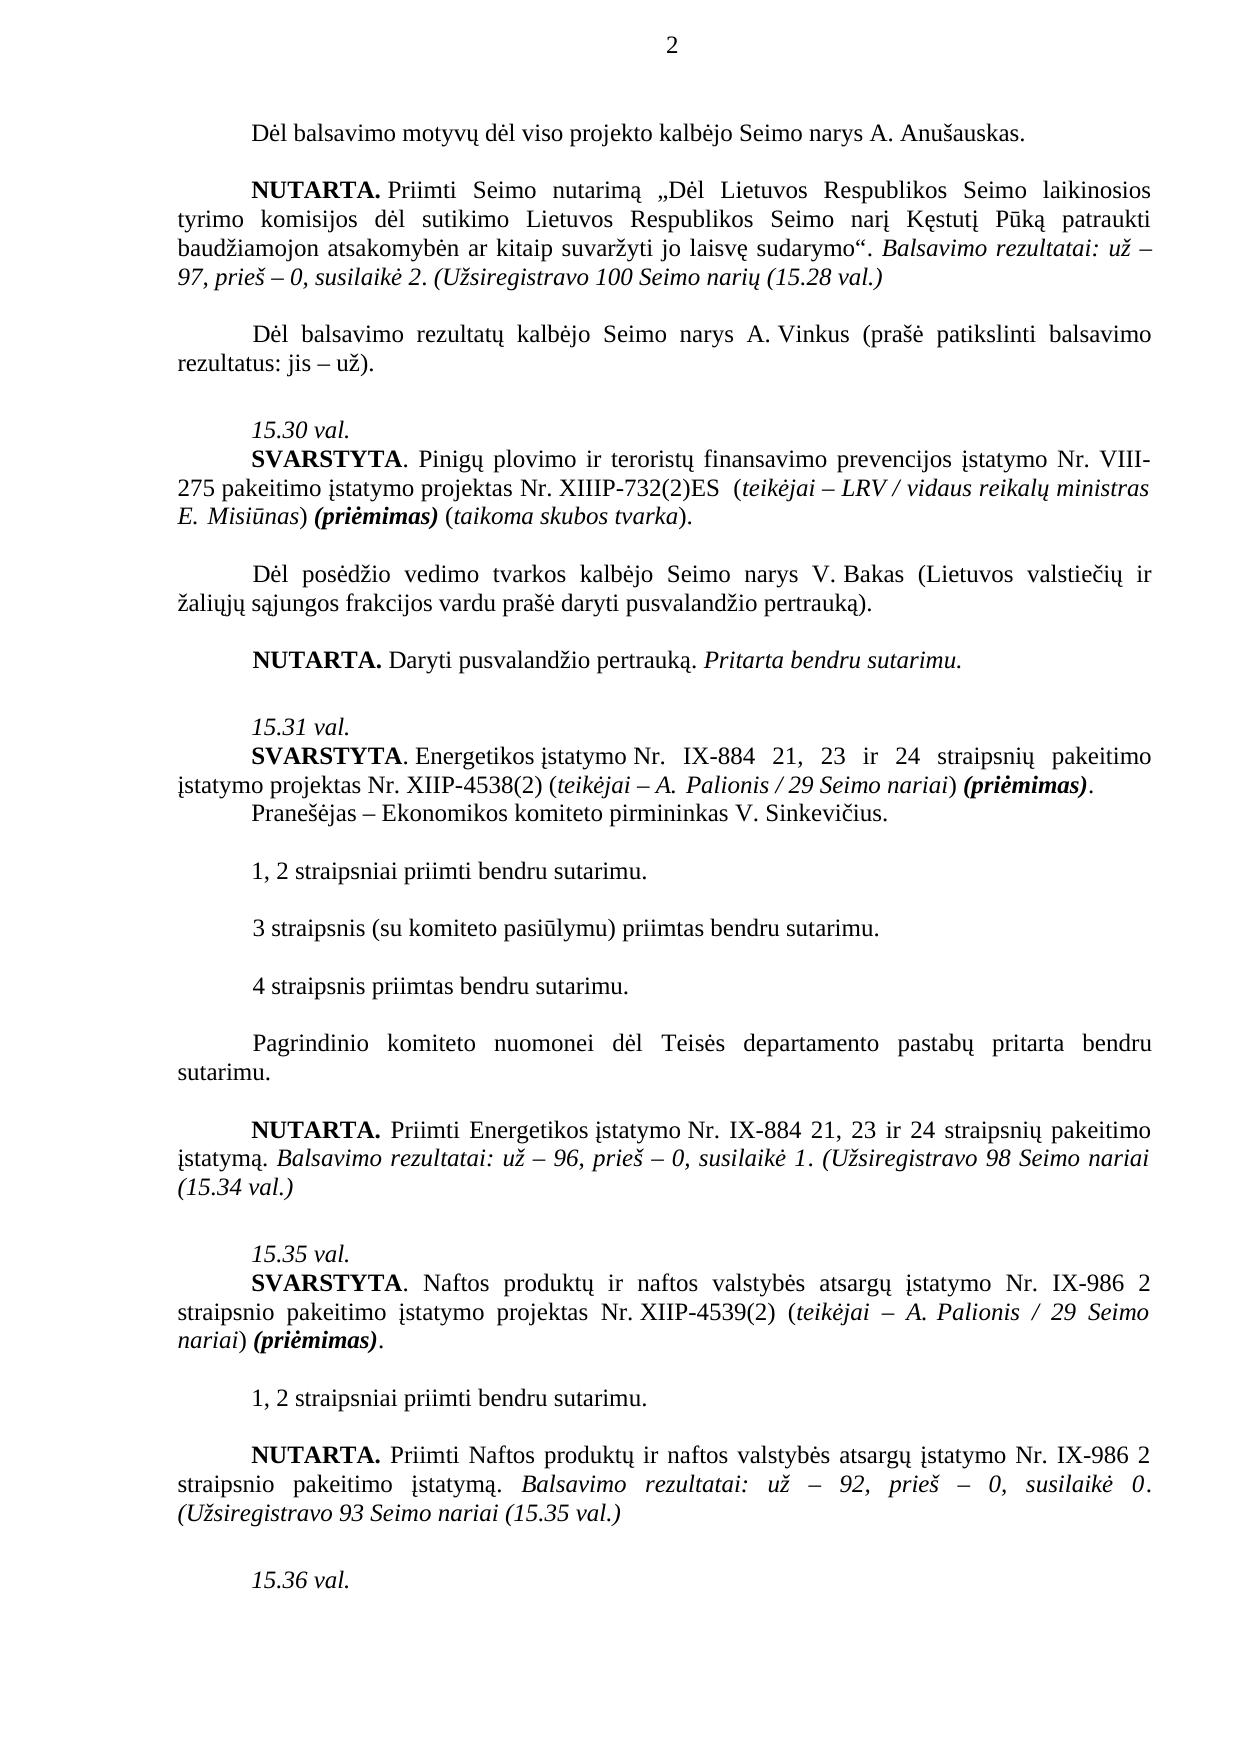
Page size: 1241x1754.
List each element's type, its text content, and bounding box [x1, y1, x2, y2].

text SVARSTYTA. Naftos produktų ir naftos valstybės atsargų įstatymo Nr. IX-986 2 straipsnio pakeitimo įstatymo projektas Nr. XIIP-4539(2) (teikėjai – A. Palionis / 29 Seimo nariai) (priėmimas). [177, 1268, 1152, 1354]
text 15.31 val. [177, 712, 1152, 741]
text Pagrindinio komiteto nuomonei dėl Teisės departamento pastabų pritarta bendru sutarimu. [177, 1028, 1152, 1086]
text Dėl posėdžio vedimo tvarkos kalbėjo Seimo narys V. Bakas (Lietuvos valstiečių ir žaliųjų sąjungos frakcijos vardu prašė daryti pusvalandžio pertrauką). [177, 559, 1152, 616]
text 3 straipsnis (su komiteto pasiūlymu) priimtas bendru sutarimu. [177, 913, 1152, 942]
text 15.35 val. [177, 1239, 1152, 1268]
text SVARSTYTA. Pinigų plovimo ir teroristų finansavimo prevencijos įstatymo Nr. VIII-275 pakeitimo įstatymo projektas Nr. XIIIP-732(2)ES (teikėjai – LRV / vidaus reikalų ministras E. Misiūnas) (priėmimas) (taikoma skubos tvarka). [177, 444, 1152, 530]
text NUTARTA. Priimti Naftos produktų ir naftos valstybės atsargų įstatymo Nr. IX-986 2 straipsnio pakeitimo įstatymą. Balsavimo rezultatai: už – 92, prieš – 0, susilaikė 0. (Užsiregistravo 93 Seimo nariai (15.35 val.) [177, 1441, 1152, 1527]
text 4 straipsnis priimtas bendru sutarimu. [177, 971, 1152, 1000]
text NUTARTA. Priimti Seimo nutarimą „Dėl Lietuvos Respublikos Seimo laikinosios tyrimo komisijos dėl sutikimo Lietuvos Respublikos Seimo narį Kęstutį Pūką patraukti baudžiamojon atsakomybėn ar kitaip suvaržyti jo laisvę sudarymo“. Balsavimo rezultatai: už – 97, prieš – 0, susilaikė 2. (Užsiregistravo 100 Seimo narių (15.28 val.) [177, 176, 1152, 291]
text Dėl balsavimo rezultatų kalbėjo Seimo narys A. Vinkus (prašė patikslinti balsavimo rezultatus: jis – už). [177, 319, 1152, 377]
text 1, 2 straipsniai priimti bendru sutarimu. [177, 856, 1152, 885]
text 1, 2 straipsniai priimti bendru sutarimu. [177, 1383, 1152, 1412]
text 15.30 val. [177, 415, 1152, 444]
text NUTARTA. Daryti pusvalandžio pertrauką. Pritarta bendru sutarimu. [177, 645, 1152, 674]
text 15.36 val. [177, 1565, 1152, 1594]
text Pranešėjas – Ekonomikos komiteto pirmininkas V. Sinkevičius. [177, 798, 1152, 827]
text Dėl balsavimo motyvų dėl viso projekto kalbėjo Seimo narys A. Anušauskas. [177, 118, 1152, 147]
text SVARSTYTA. Energetikos įstatymo Nr. IX-884 21, 23 ir 24 straipsnių pakeitimo įstatymo projektas Nr. XIIP-4538(2) (teikėjai – A. Palionis / 29 Seimo nariai) (priėmimas). [177, 741, 1152, 798]
text NUTARTA. Priimti Energetikos įstatymo Nr. IX-884 21, 23 ir 24 straipsnių pakeitimo įstatymą. Balsavimo rezultatai: už – 96, prieš – 0, susilaikė 1. (Užsiregistravo 98 Seimo nariai (15.34 val.) [177, 1115, 1152, 1201]
